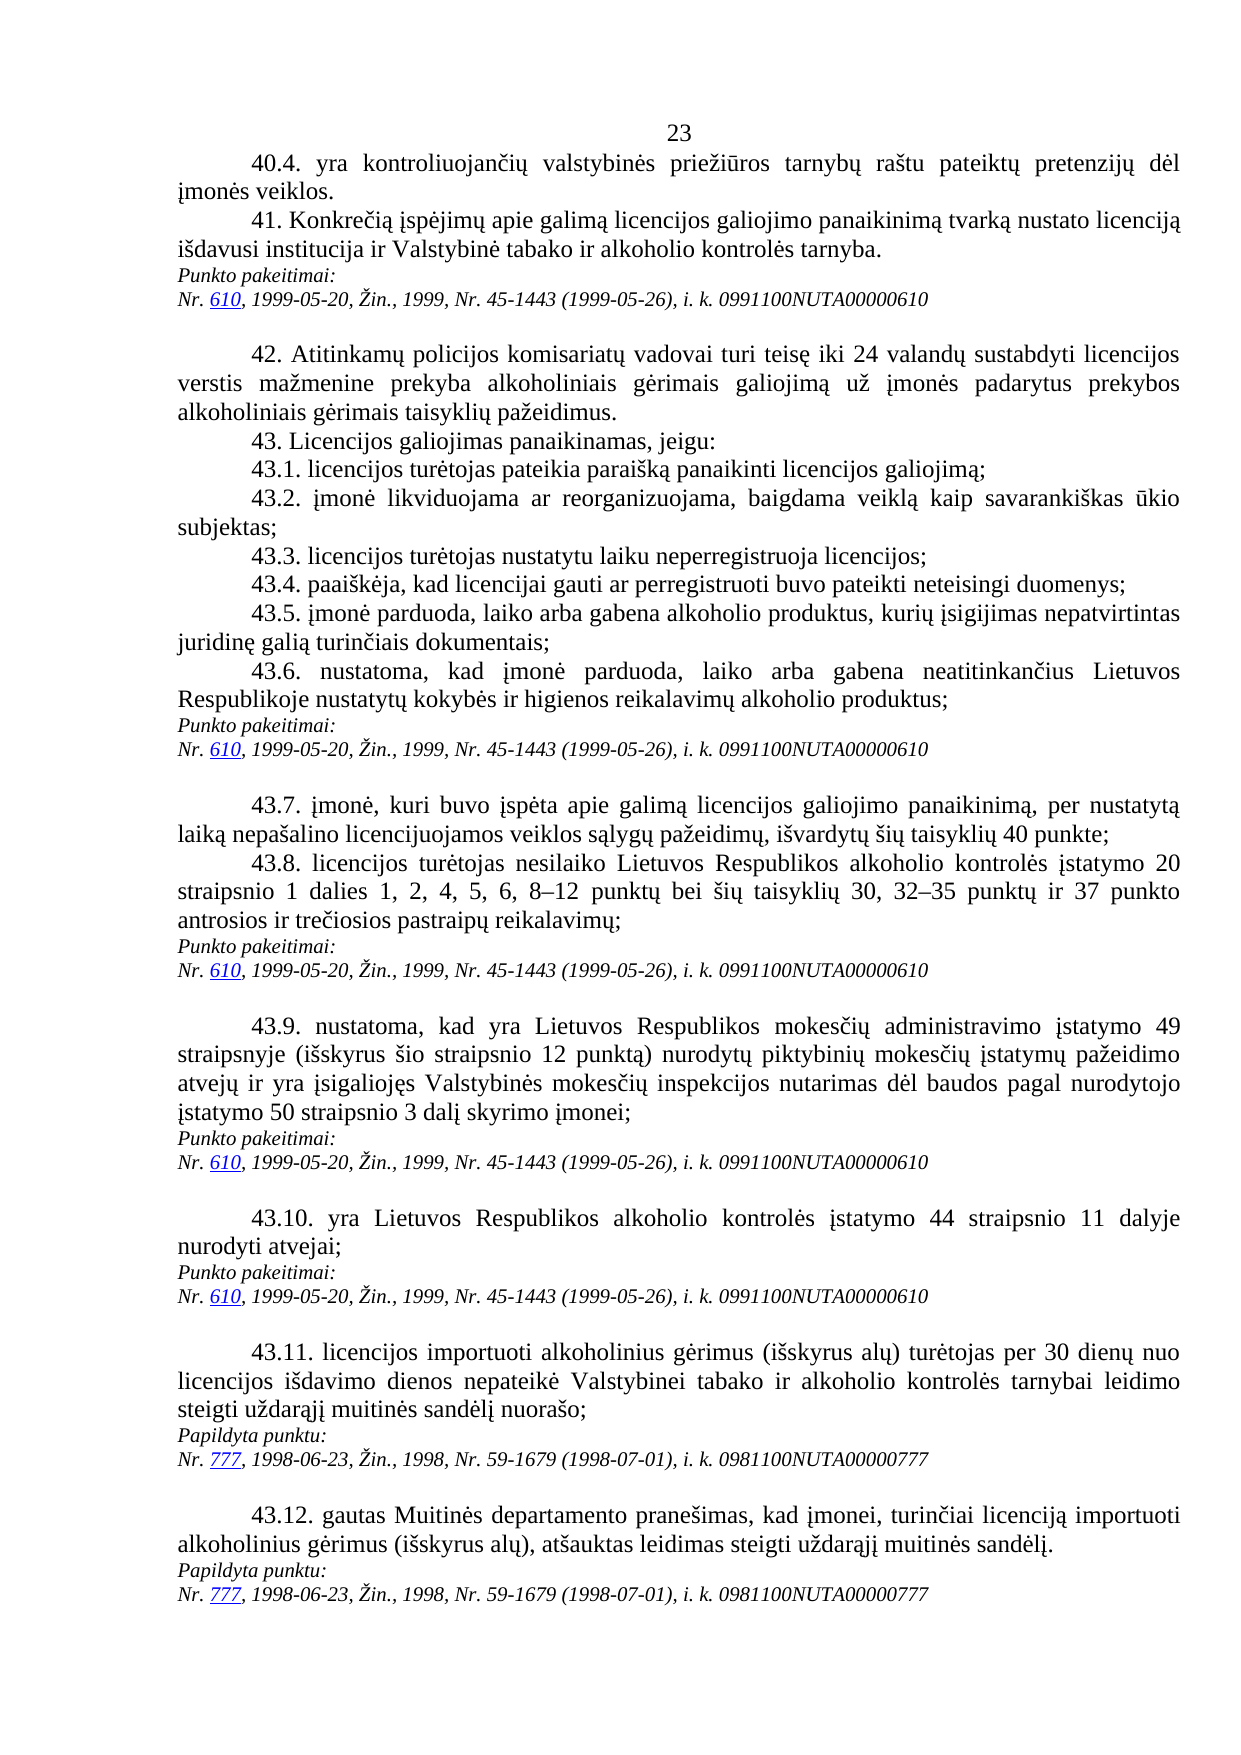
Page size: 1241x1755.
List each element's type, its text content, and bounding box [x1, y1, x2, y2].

text Punkto pakeitimai: [177, 934, 1181, 958]
text Nr. 610, 1999-05-20, Žin., 1999, Nr. 45-1443 (1999-05-26), i. k. 0991100NUTA00000610 [177, 737, 1181, 761]
text 43.4. paaiškėja, kad licencijai gauti ar perregistruoti buvo pateikti neteisingi duomenys; [177, 569, 1181, 598]
text 43.8. licencijos turėtojas nesilaiko Lietuvos Respublikos alkoholio kontrolės įstatymo 20 straipsnio 1 dalies 1, 2, 4, 5, 6, 8–12 punktų bei šių taisyklių 30, 32–35 punktų ir 37 punkto antrosios ir trečiosios pastraipų reikalavimų; [177, 848, 1181, 934]
text 43.10. yra Lietuvos Respublikos alkoholio kontrolės įstatymo 44 straipsnio 11 dalyje nurodyti atvejai; [177, 1203, 1181, 1260]
text 43.1. licencijos turėtojas pateikia paraišką panaikinti licencijos galiojimą; [177, 454, 1181, 483]
text Nr. 610, 1999-05-20, Žin., 1999, Nr. 45-1443 (1999-05-26), i. k. 0991100NUTA00000610 [177, 1150, 1181, 1174]
text Nr. 610, 1999-05-20, Žin., 1999, Nr. 45-1443 (1999-05-26), i. k. 0991100NUTA00000610 [177, 958, 1181, 982]
text Papildyta punktu: [177, 1558, 1181, 1582]
text Papildyta punktu: [177, 1423, 1181, 1447]
text 42. Atitinkamų policijos komisariatų vadovai turi teisę iki 24 valandų sustabdyti licencijos verstis mažmenine prekyba alkoholiniais gėrimais galiojimą už įmonės padarytus prekybos alkoholiniais gėrimais taisyklių pažeidimus. [177, 339, 1181, 426]
text 43.3. licencijos turėtojas nustatytu laiku neperregistruoja licencijos; [177, 541, 1181, 569]
text 43.9. nustatoma, kad yra Lietuvos Respublikos mokesčių administravimo įstatymo 49 straipsnyje (išskyrus šio straipsnio 12 punktą) nurodytų piktybinių mokesčių įstatymų pažeidimo atvejų ir yra įsigaliojęs Valstybinės mokesčių inspekcijos nutarimas dėl baudos pagal nurodytojo įstatymo 50 straipsnio 3 dalį skyrimo įmonei; [177, 1011, 1181, 1126]
text Punkto pakeitimai: [177, 1260, 1181, 1284]
text Nr. 610, 1999-05-20, Žin., 1999, Nr. 45-1443 (1999-05-26), i. k. 0991100NUTA00000610 [177, 287, 1181, 311]
text Punkto pakeitimai: [177, 263, 1181, 287]
text 41. Konkrečią įspėjimų apie galimą licencijos galiojimo panaikinimą tvarką nustato licenciją išdavusi institucija ir Valstybinė tabako ir alkoholio kontrolės tarnyba. [177, 205, 1181, 263]
text Nr. 777, 1998-06-23, Žin., 1998, Nr. 59-1679 (1998-07-01), i. k. 0981100NUTA00000777 [177, 1582, 1181, 1606]
text 43. Licencijos galiojimas panaikinamas, jeigu: [177, 426, 1181, 454]
text 43.2. įmonė likviduojama ar reorganizuojama, baigdama veiklą kaip savarankiškas ūkio subjektas; [177, 483, 1181, 541]
text 43.6. nustatoma, kad įmonė parduoda, laiko arba gabena neatitinkančius Lietuvos Respublikoje nustatytų kokybės ir higienos reikalavimų alkoholio produktus; [177, 656, 1181, 713]
text 43.12. gautas Muitinės departamento pranešimas, kad įmonei, turinčiai licenciją importuoti alkoholinius gėrimus (išskyrus alų), atšauktas leidimas steigti uždarąjį muitinės sandėlį. [177, 1500, 1181, 1558]
text 43.5. įmonė parduoda, laiko arba gabena alkoholio produktus, kurių įsigijimas nepatvirtintas juridinę galią turinčiais dokumentais; [177, 598, 1181, 656]
text Nr. 610, 1999-05-20, Žin., 1999, Nr. 45-1443 (1999-05-26), i. k. 0991100NUTA00000610 [177, 1284, 1181, 1308]
text 40.4. yra kontroliuojančių valstybinės priežiūros tarnybų raštu pateiktų pretenzijų dėl įmonės veiklos. [177, 148, 1181, 205]
text 43.7. įmonė, kuri buvo įspėta apie galimą licencijos galiojimo panaikinimą, per nustatytą laiką nepašalino licencijuojamos veiklos sąlygų pažeidimų, išvardytų šių taisyklių 40 punkte; [177, 790, 1181, 848]
text Punkto pakeitimai: [177, 1126, 1181, 1150]
text 43.11. licencijos importuoti alkoholinius gėrimus (išskyrus alų) turėtojas per 30 dienų nuo licencijos išdavimo dienos nepateikė Valstybinei tabako ir alkoholio kontrolės tarnybai leidimo steigti uždarąjį muitinės sandėlį nuorašo; [177, 1337, 1181, 1423]
text Nr. 777, 1998-06-23, Žin., 1998, Nr. 59-1679 (1998-07-01), i. k. 0981100NUTA00000777 [177, 1447, 1181, 1471]
text Punkto pakeitimai: [177, 713, 1181, 737]
